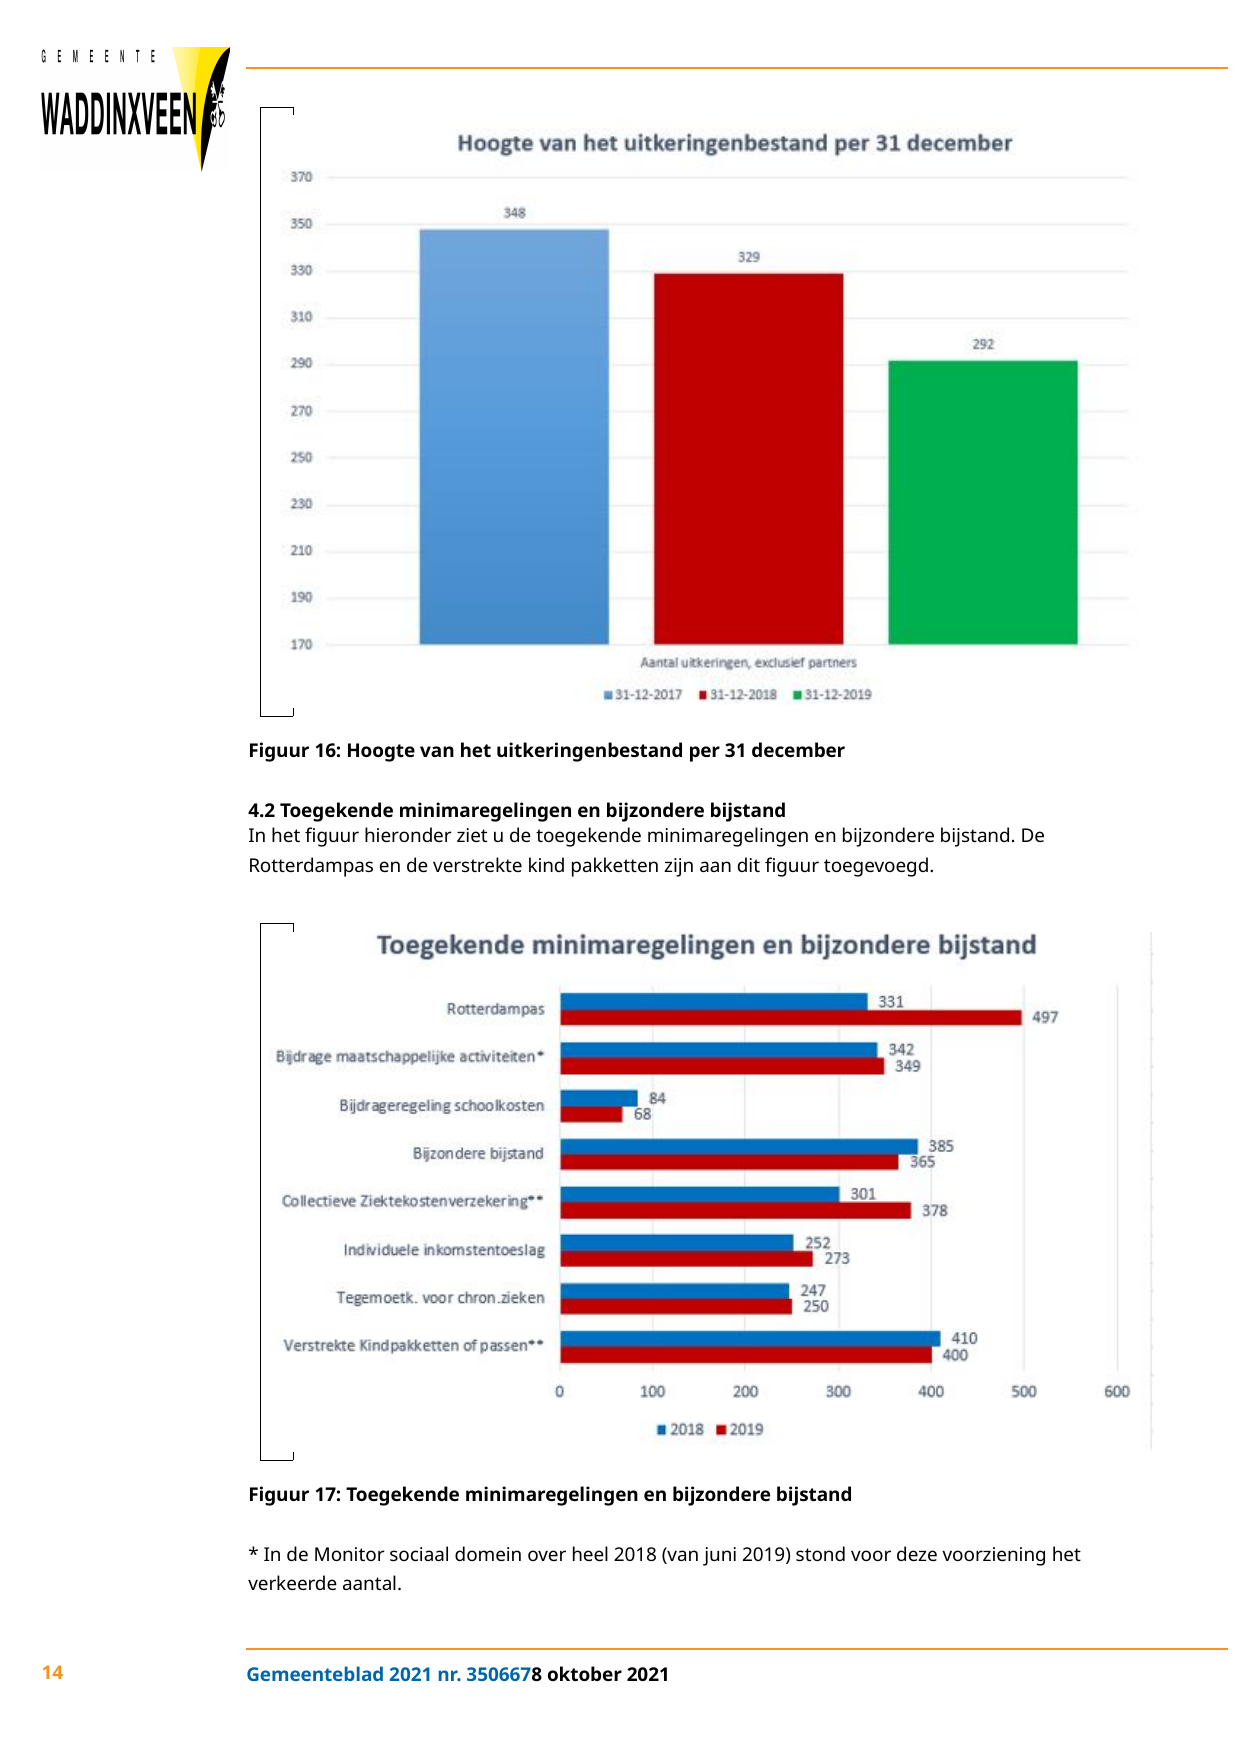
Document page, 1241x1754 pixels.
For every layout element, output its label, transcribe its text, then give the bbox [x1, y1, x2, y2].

text * In de Monitor sociaal domein over heel 2018 (van juni 2019) stond voor deze voorziening het verkeerde aantal. [248, 1541, 1152, 1596]
picture [268, 932, 1155, 1452]
picture [41, 47, 231, 172]
text 4.2 Toegekende minimaregelingen en bijzondere bijstand [248, 797, 1152, 823]
text Figuur 17: Toegekende minimaregelingen en bijzondere bijstand [248, 1482, 1152, 1507]
picture [268, 115, 1155, 708]
text In het figuur hieronder ziet u de toegekende minimaregelingen en bijzondere bijstand. De Rotterdampas en de verstrekte kind pakketten zijn aan dit figuur toegevoegd. [248, 823, 1152, 878]
text Figuur 16: Hoogte van het uitkeringenbestand per 31 december [248, 738, 1152, 763]
